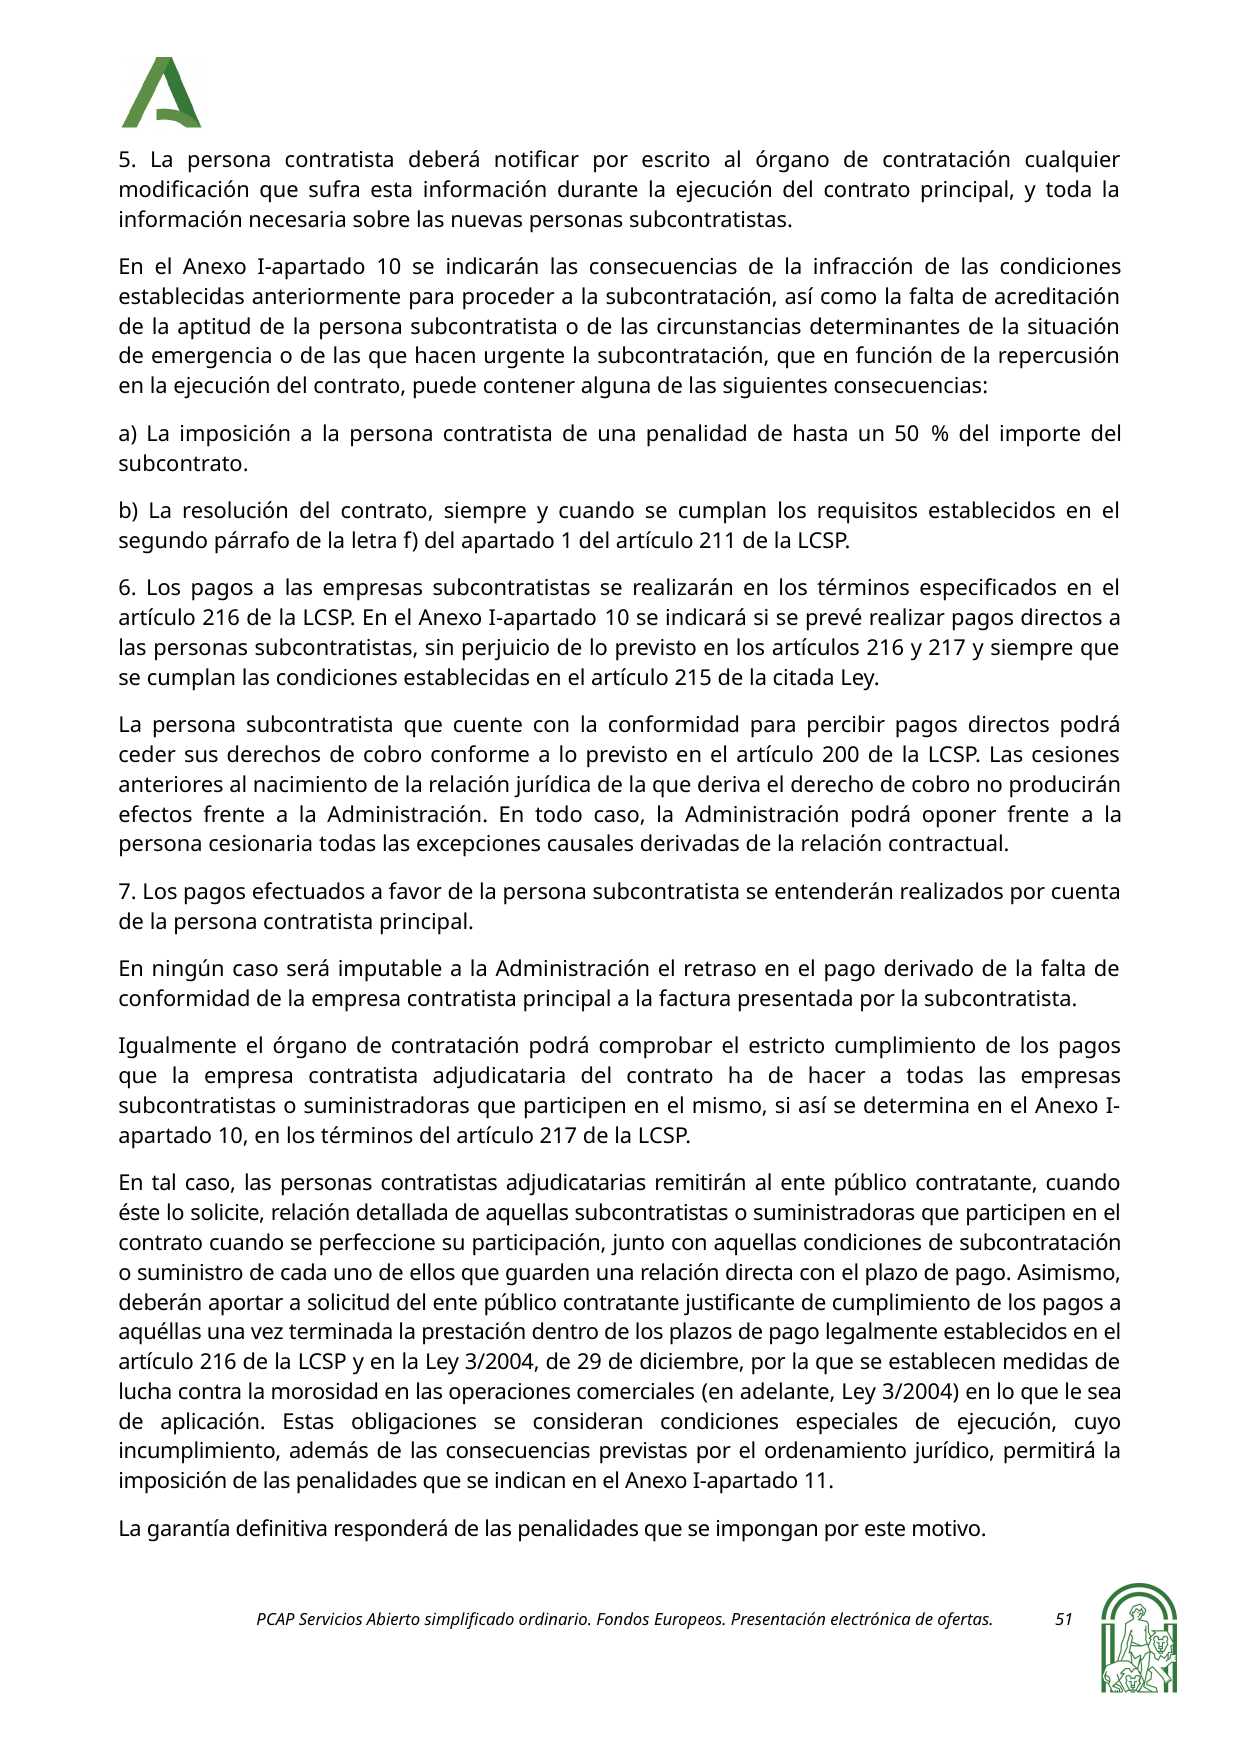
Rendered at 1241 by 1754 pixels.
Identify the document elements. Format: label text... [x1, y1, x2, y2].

text Igualmente el órgano de contratación podrá comprobar el estricto cumplimiento de los pagos que la empresa contratista adjudicataria del contrato ha de hacer a todas las empresas subcontratistas o suministradoras que participen en el mismo, si así se determina en el Anexo I-apartado 10, en los términos del artículo 217 de la LCSP. [118, 1031, 1122, 1150]
text 7. Los pagos efectuados a favor de la persona subcontratista se entenderán realizados por cuenta de la persona contratista principal. [118, 876, 1122, 936]
picture [117, 52, 206, 132]
text En ningún caso será imputable a la Administración el retraso en el pago derivado de la falta de conformidad de la empresa contratista principal a la factura presentada por la subcontratista. [118, 953, 1122, 1013]
text a) La imposición a la persona contratista de una penalidad de hasta un 50 % del importe del subcontrato. [118, 418, 1122, 477]
text En el Anexo I-apartado 10 se indicarán las consecuencias de la infracción de las condiciones establecidas anteriormente para proceder a la subcontratación, así como la falta de acreditación de la aptitud de la persona subcontratista o de las circunstancias determinantes de la situación de emergencia o de las que hacen urgente la subcontratación, que en función de la repercusión en la ejecución del contrato, puede contener alguna de las siguientes consecuencias: [118, 251, 1122, 400]
picture [1100, 1582, 1178, 1694]
text La garantía definitiva responderá de las penalidades que se impongan por este motivo. [118, 1513, 1122, 1543]
text 6. Los pagos a las empresas subcontratistas se realizarán en los términos especificados en el artículo 216 de la LCSP. En el Anexo I-apartado 10 se indicará si se prevé realizar pagos directos a las personas subcontratistas, sin perjuicio de lo previsto en los artículos 216 y 217 y siempre que se cumplan las condiciones establecidas en el artículo 215 de la citada Ley. [118, 572, 1122, 692]
text b) La resolución del contrato, siempre y cuando se cumplan los requisitos establecidos en el segundo párrafo de la letra f) del apartado 1 del artículo 211 de la LCSP. [118, 495, 1122, 555]
text La persona subcontratista que cuente con la conformidad para percibir pagos directos podrá ceder sus derechos de cobro conforme a lo previsto en el artículo 200 de la LCSP. Las cesiones anteriores al nacimiento de la relación jurídica de la que deriva el derecho de cobro no producirán efectos frente a la Administración. En todo caso, la Administración podrá oponer frente a la persona cesionaria todas las excepciones causales derivadas de la relación contractual. [118, 709, 1122, 858]
text 5. La persona contratista deberá notificar por escrito al órgano de contratación cualquier modificación que sufra esta información durante la ejecución del contrato principal, y toda la información necesaria sobre las nuevas personas subcontratistas. [118, 144, 1122, 233]
text En tal caso, las personas contratistas adjudicatarias remitirán al ente público contratante, cuando éste lo solicite, relación detallada de aquellas subcontratistas o suministradoras que participen en el contrato cuando se perfeccione su participación, junto con aquellas condiciones de subcontratación o suministro de cada uno de ellos que guarden una relación directa con el plazo de pago. Asimismo, deberán aportar a solicitud del ente público contratante justificante de cumplimiento de los pagos a aquéllas una vez terminada la prestación dentro de los plazos de pago legalmente establecidos en el artículo 216 de la LCSP y en la Ley 3/2004, de 29 de diciembre, por la que se establecen medidas de lucha contra la morosidad en las operaciones comerciales (en adelante, Ley 3/2004) en lo que le sea de aplicación. Estas obligaciones se consideran condiciones especiales de ejecución, cuyo incumplimiento, además de las consecuencias previstas por el ordenamiento jurídico, permitirá la imposición de las penalidades que se indican en el Anexo I-apartado 11. [118, 1167, 1122, 1495]
